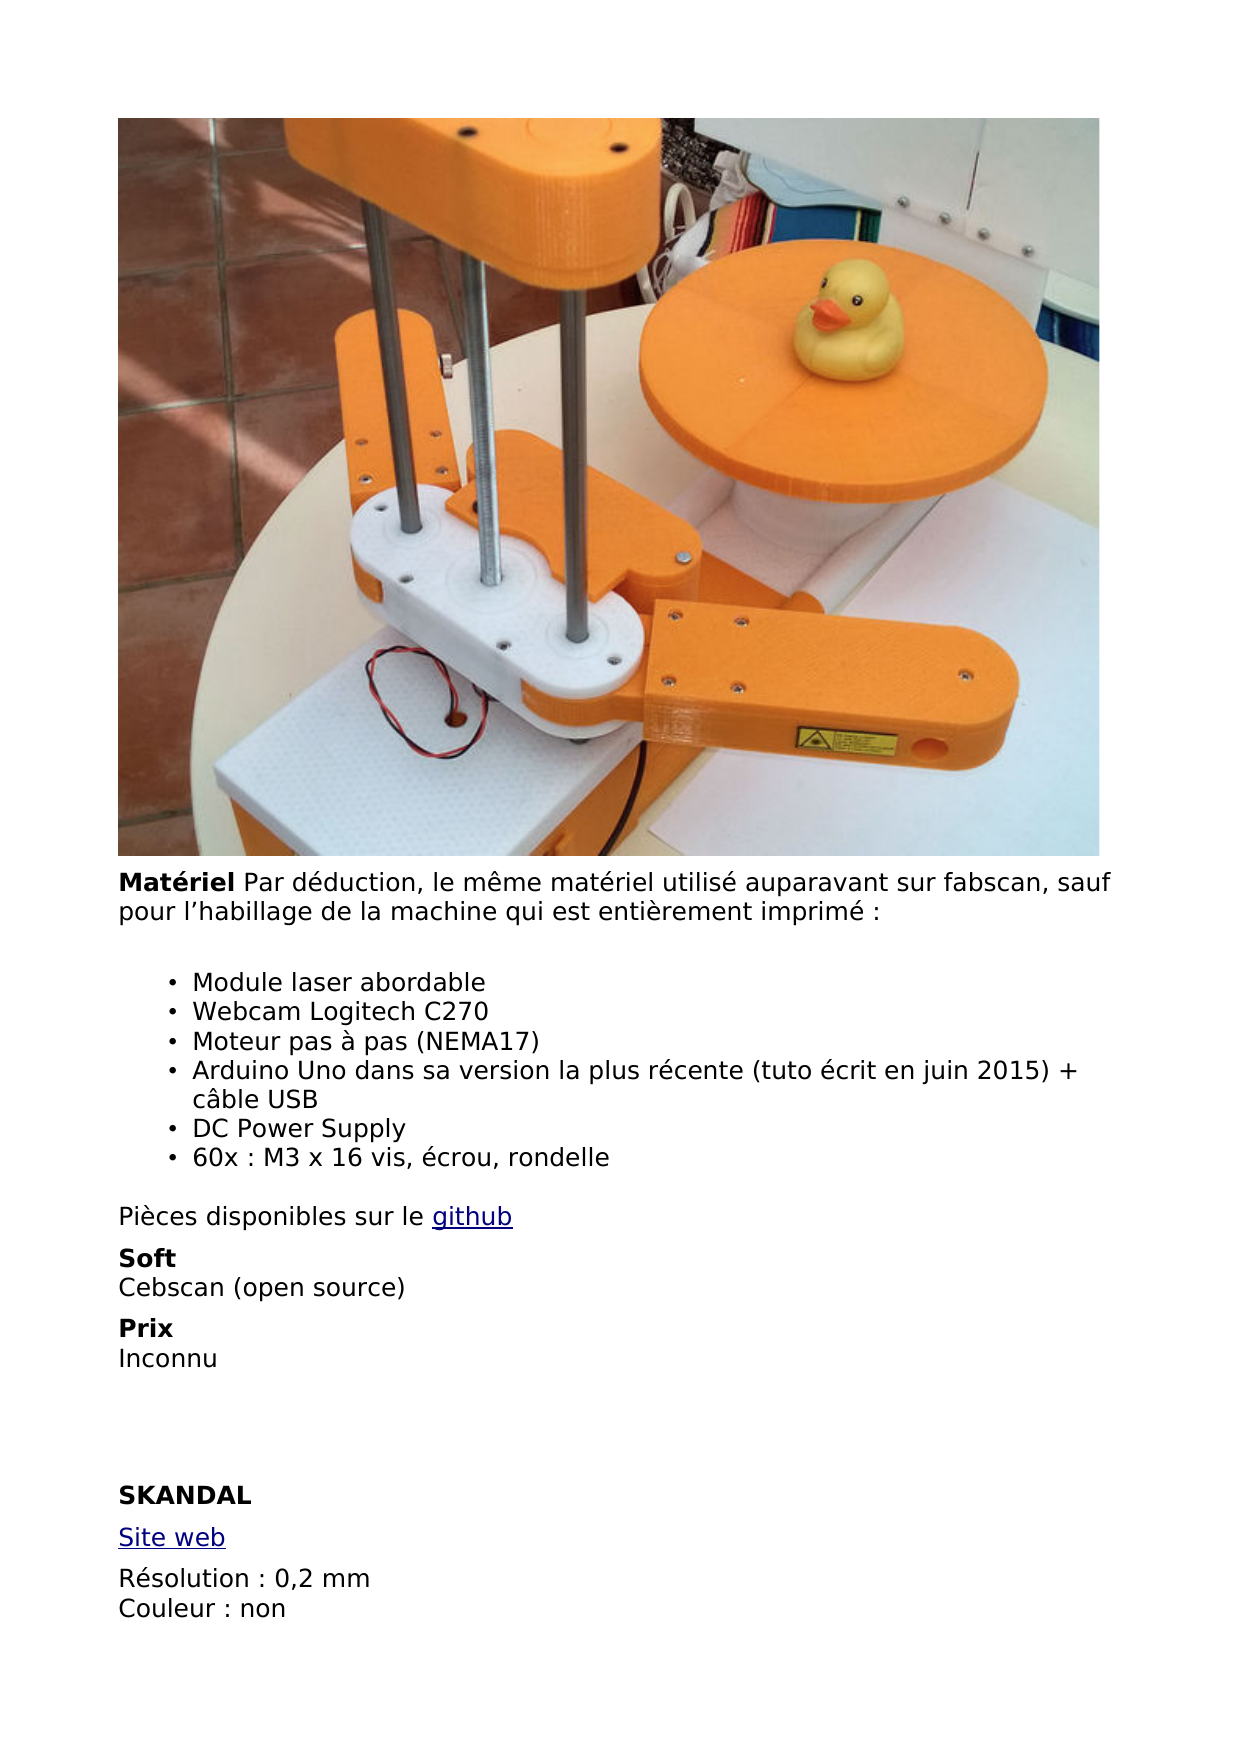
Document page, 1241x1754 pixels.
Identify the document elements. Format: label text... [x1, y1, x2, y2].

list Webcam Logitech C270 [177, 998, 1122, 1027]
picture [118, 118, 1100, 856]
text Pièces disponibles sur le github [118, 1202, 1122, 1231]
text Soft Cebscan (open source) [118, 1244, 1122, 1302]
subtitle SKANDAL [118, 1481, 1122, 1510]
text Matériel Par déduction, le même matériel utilisé auparavant sur fabscan, sauf pour l’habillage de la machine qui est entièrement imprimé : [118, 868, 1122, 926]
list Arduino Uno dans sa version la plus récente (tuto écrit en juin 2015) + câble USB [177, 1056, 1122, 1114]
list 60x : M3 x 16 vis, écrou, rondelle [177, 1143, 1122, 1173]
list DC Power Supply [177, 1114, 1122, 1143]
text Résolution : 0,2 mm Couleur : non [118, 1564, 1122, 1623]
text Prix Inconnu [118, 1314, 1122, 1373]
list Module laser abordable [177, 968, 1122, 998]
list Moteur pas à pas (NEMA17) [177, 1027, 1122, 1056]
text Site web [118, 1523, 1122, 1552]
